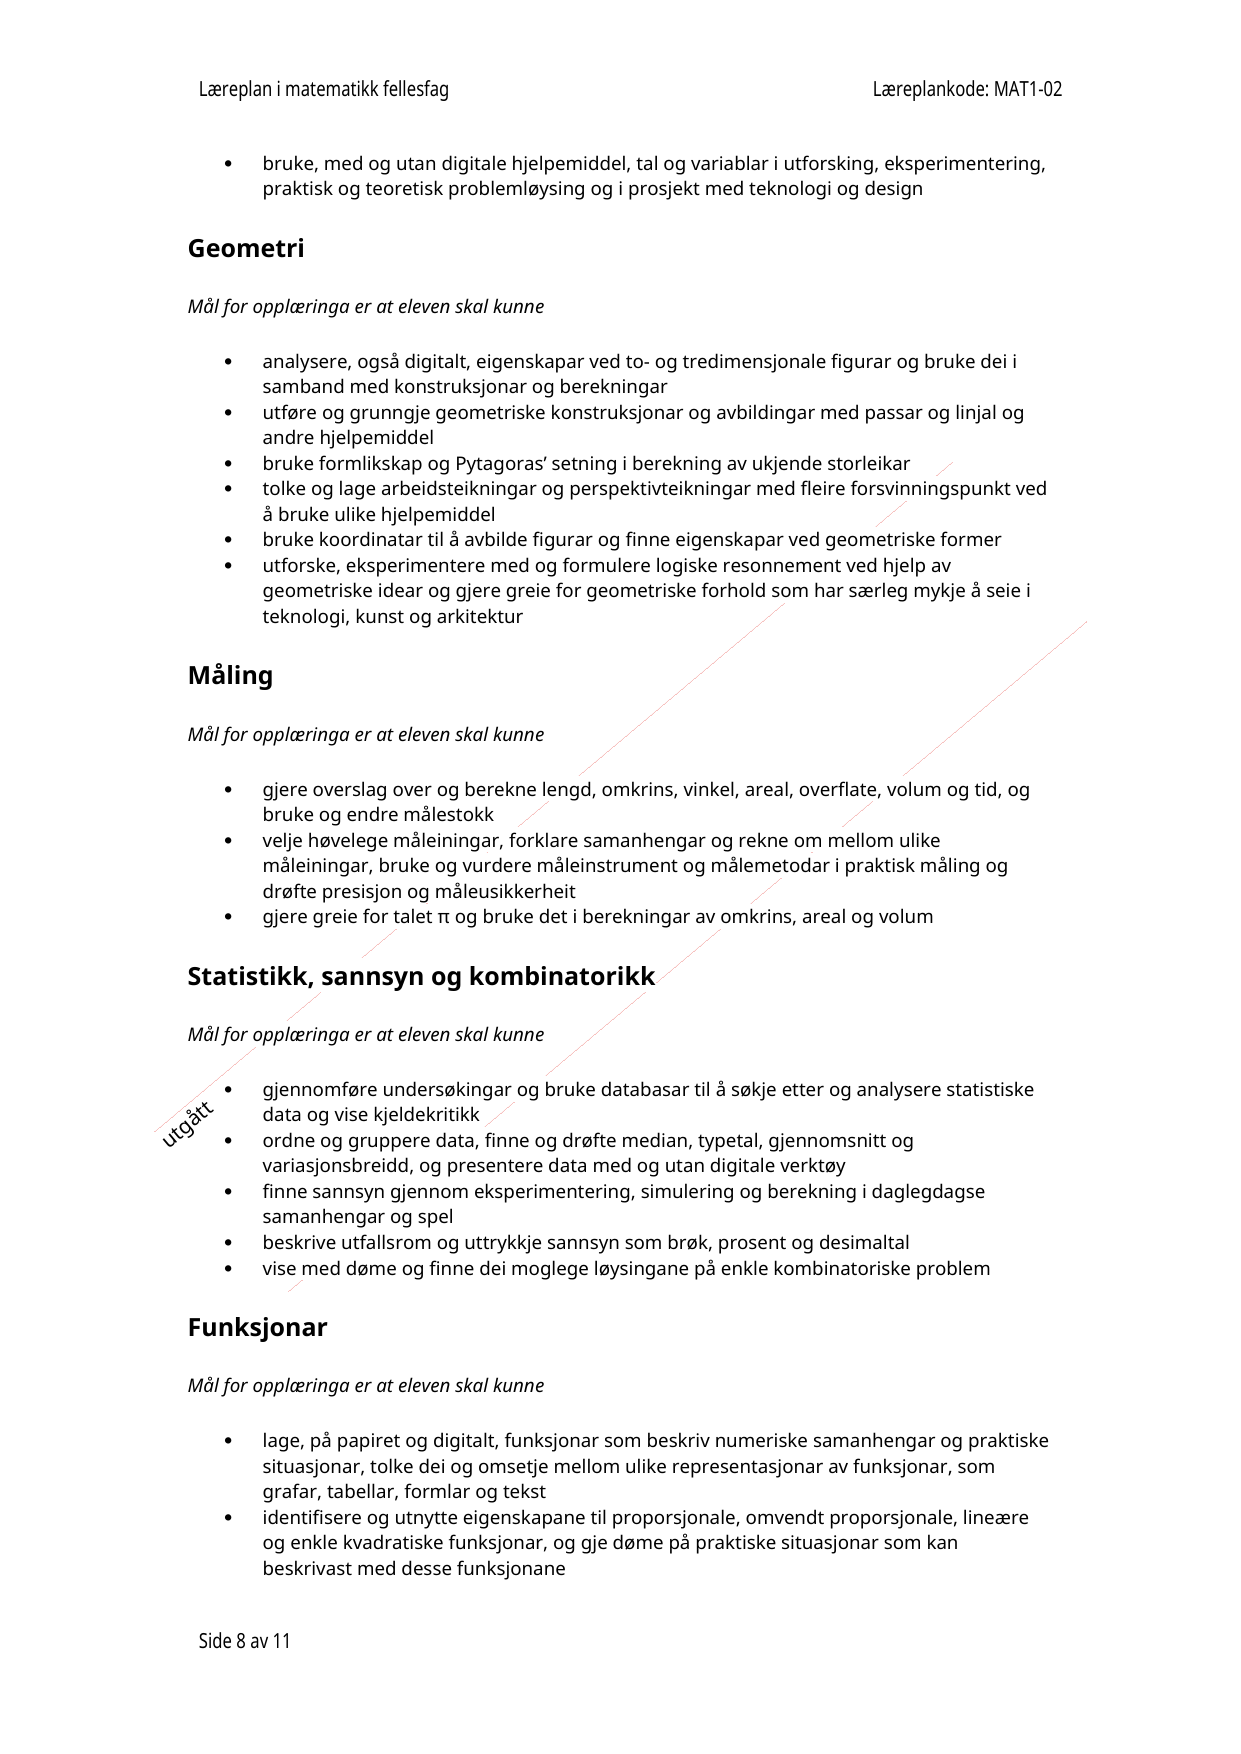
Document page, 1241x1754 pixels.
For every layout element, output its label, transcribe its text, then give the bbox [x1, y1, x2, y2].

list beskrive utfallsrom og uttrykkje sannsyn som brøk, prosent og desimaltal [910, 1229, 1053, 1255]
list gjere overslag over og berekne lengd, omkrins, vinkel, areal, overflate, volum og tid, og bruke og endre målestokk [844, 776, 1053, 827]
list finne sannsyn gjennom eksperimentering, simulering og berekning i daglegdagse samanhengar og spel [454, 1178, 1053, 1229]
subtitle Geometri [305, 230, 1053, 264]
text Mål for opplæringa er at eleven skal kunne [615, 721, 966, 747]
list velje høvelege måleiningar, forklare samanhengar og rekne om mellom ulike måleiningar, bruke og vurdere måleinstrument og målemetodar i praktisk måling og drøfte presisjon og måleusikkerheit [225, 827, 486, 903]
subtitle Måling [680, 658, 1042, 692]
list bruke formlikskap og Pytagoras’ setning i berekning av ukjende storleikar [911, 450, 1053, 476]
list gjere greie for talet π og bruke det i berekningar av omkrins, areal og volum [752, 903, 1053, 929]
list velje høvelege måleiningar, forklare samanhengar og rekne om mellom ulike måleiningar, bruke og vurdere måleinstrument og målemetodar i praktisk måling og drøfte presisjon og måleusikkerheit [576, 878, 779, 903]
subtitle Statistikk, sannsyn og kombinatorikk [656, 958, 1053, 992]
subtitle Funksjonar [187, 1309, 1053, 1343]
list tolke og lage arbeidsteikningar og perspektivteikningar med fleire forsvinningspunkt ved å bruke ulike hjelpemiddel [496, 501, 904, 527]
list gjere overslag over og berekne lengd, omkrins, vinkel, areal, overflate, volum og tid, og bruke og endre målestokk [519, 801, 871, 827]
list vise med døme og finne dei moglege løysingane på enkle kombinatoriske problem [991, 1255, 1053, 1280]
subtitle Måling [274, 658, 717, 692]
text Mål for opplæringa er at eleven skal kunne [551, 1373, 1053, 1398]
text Mål for opplæringa er at eleven skal kunne [939, 721, 1053, 747]
text Mål for opplæringa er at eleven skal kunne [551, 721, 642, 747]
list bruke, med og utan digitale hjelpemiddel, tal og variablar i utforsking, eksperimentering, praktisk og teoretisk problemløysing og i prosjekt med teknologi og design [924, 150, 1053, 201]
text Mål for opplæringa er at eleven skal kunne [551, 1021, 609, 1047]
list utforske, eksperimentere med og formulere logiske resonnement ved hjelp av geometriske idear og gjere greie for geometriske forhold som har særleg mykje å seie i teknologi, kunst og arkitektur [755, 552, 1053, 629]
text Mål for opplæringa er at eleven skal kunne [187, 293, 1053, 319]
list identifisere og utnytte eigenskapane til proporsjonale, omvendt proporsjonale, lineære og enkle kvadratiske funksjonar, og gje døme på praktiske situasjonar som kan beskrivast med desse funksjonane [225, 1504, 1053, 1581]
list ordne og gruppere data, finne og drøfte median, typetal, gjennomsnitt og variasjonsbreidd, og presentere data med og utan digitale verktøy [846, 1127, 1053, 1178]
subtitle Måling [1004, 658, 1053, 692]
list analysere, også digitalt, eigenskapar ved to- og tredimensjonale figurar og bruke dei i samband med konstruksjonar og berekningar [668, 348, 1053, 399]
list velje høvelege måleiningar, forklare samanhengar og rekne om mellom ulike måleiningar, bruke og vurdere måleinstrument og målemetodar i praktisk måling og drøfte presisjon og måleusikkerheit [753, 827, 1053, 903]
list gjennomføre undersøkingar og bruke databasar til å søkje etter og analysere statistiske data og vise kjeldekritikk [486, 1076, 1053, 1127]
list tolke og lage arbeidsteikningar og perspektivteikningar med fleire forsvinningspunkt ved å bruke ulike hjelpemiddel [877, 501, 1053, 527]
text Mål for opplæringa er at eleven skal kunne [581, 1021, 1053, 1047]
list utforske, eksperimentere med og formulere logiske resonnement ved hjelp av geometriske idear og gjere greie for geometriske forhold som har særleg mykje å seie i teknologi, kunst og arkitektur [523, 603, 783, 629]
list utføre og grunngje geometriske konstruksjonar og avbildingar med passar og linjal og andre hjelpemiddel [434, 399, 1053, 450]
list lage, på papiret og digitalt, funksjonar som beskriv numeriske samanhengar og praktiske situasjonar, tolke dei og omsetje mellom ulike representasjonar av funksjonar, som grafar, tabellar, formlar og tekst [225, 1427, 1053, 1504]
list gjere greie for talet π og bruke det i berekningar av omkrins, areal og volum [225, 903, 425, 929]
